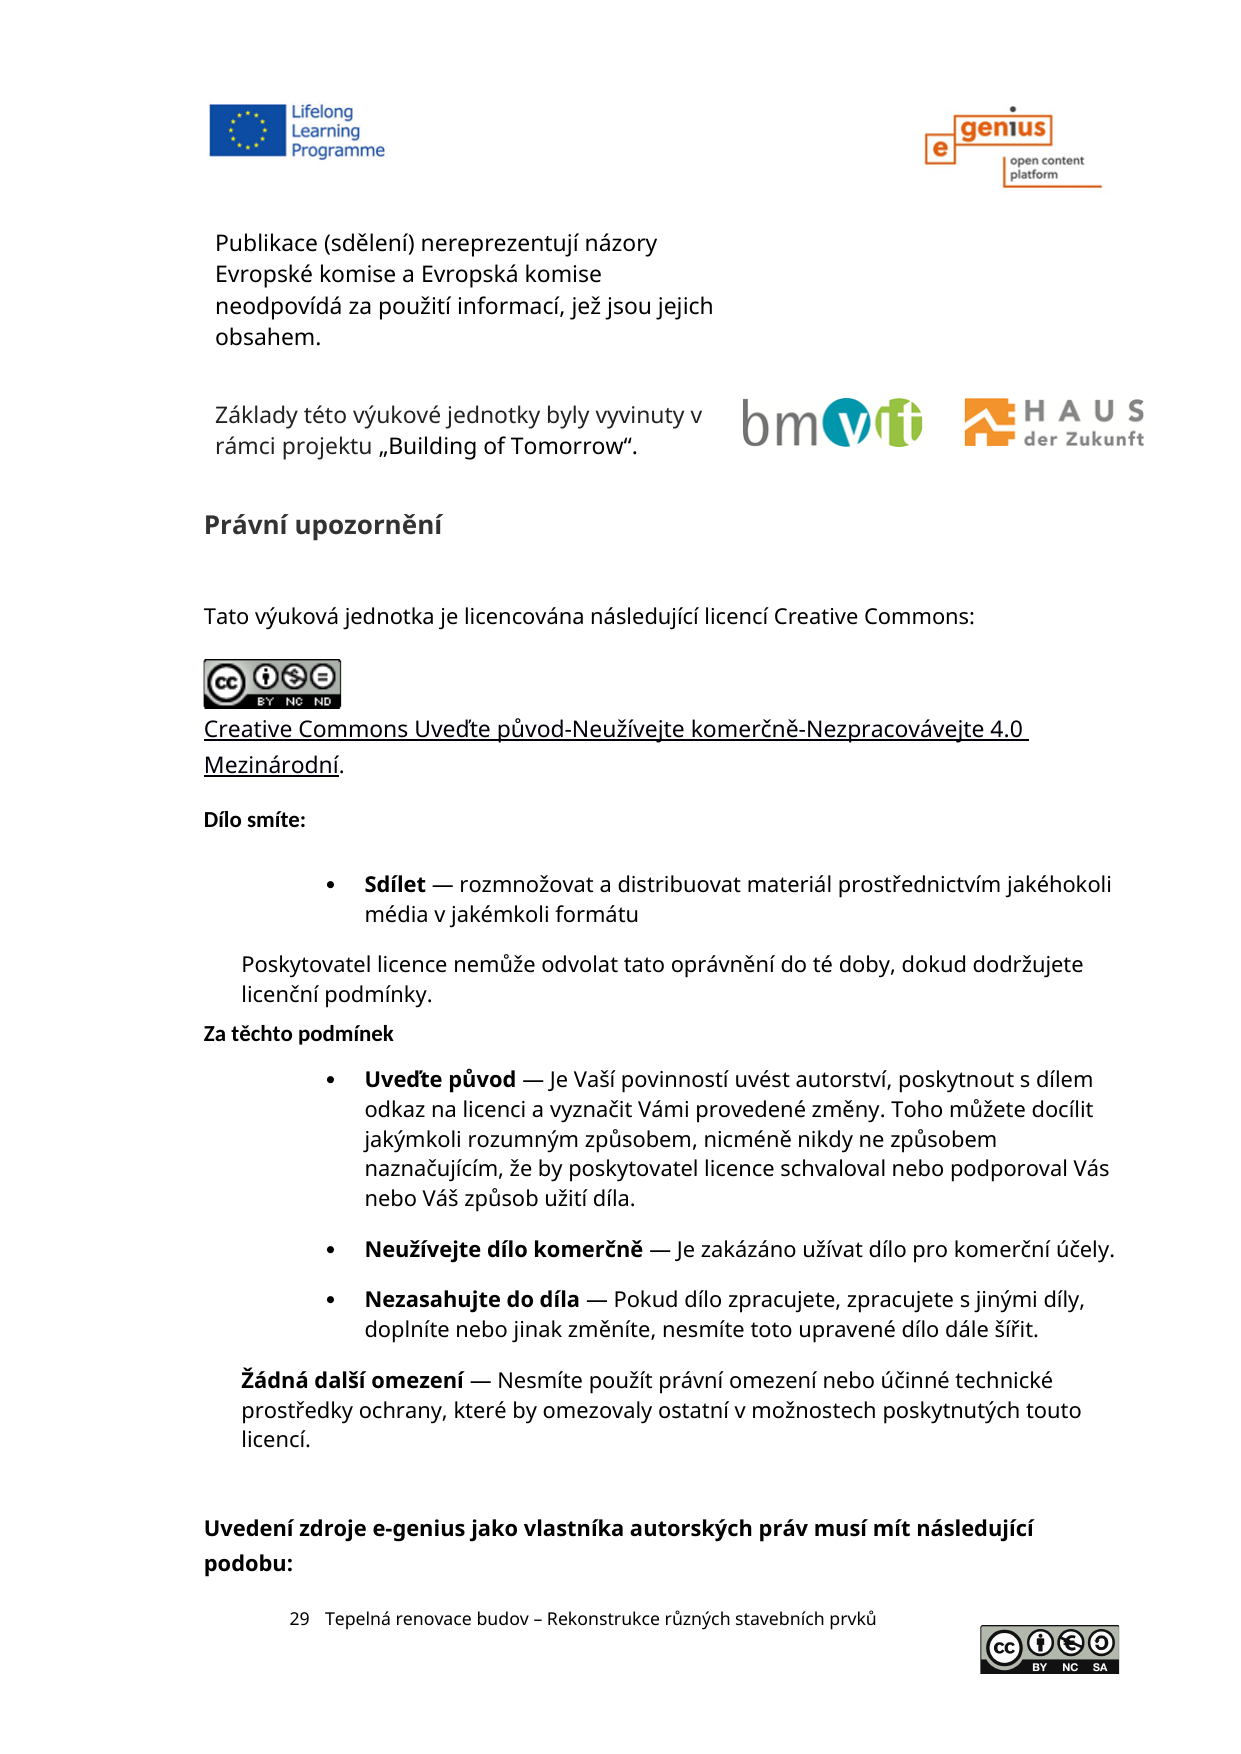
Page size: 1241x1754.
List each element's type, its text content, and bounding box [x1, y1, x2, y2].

text Dílo smíte: [204, 806, 1119, 833]
table_cell [953, 399, 1219, 478]
list Neužívejte dílo komerčně — Je zakázáno užívat dílo pro komerční účely. [327, 1234, 1119, 1264]
table_cell [732, 399, 953, 478]
text Tato výuková jednotka je licencována následující licencí Creative Commons: [204, 601, 1119, 631]
text Žádná další omezení — Nesmíte použít právní omezení nebo účinné technické prostředky ochrany, které by omezovaly ostatní v možnostech poskytnutých touto licencí. [241, 1365, 1119, 1454]
list Sdílet — rozmnožovat a distribuovat materiál prostřednictvím jakéhokoli média v jakémkoli formátu [327, 869, 1119, 928]
table_header [732, 227, 953, 398]
table_header [953, 227, 1219, 398]
text Uvedení zdroje e-genius jako vlastníka autorských práv musí mít následující podobu: [204, 1513, 1119, 1577]
list Uveďte původ — Je Vaší povinností uvést autorství, poskytnout s dílem odkaz na licenci a vyznačit Vámi provedené změny. Toho můžete docílit jakýmkoli rozumným způsobem, nicméně nikdy ne způsobem naznačujícím, že by poskytovatel licence schvaloval nebo podporoval Vás nebo Váš způsob užití díla. [327, 1064, 1119, 1213]
text Poskytovatel licence nemůže odvolat tato oprávnění do té doby, dokud dodržujete licenční podmínky. [241, 949, 1119, 1009]
text Za těchto podmínek [204, 1019, 1119, 1047]
text Creative Commons Uveďte původ-Neužívejte komerčně-Nezpracovávejte 4.0 Mezinárodní. [204, 660, 1119, 780]
table_cell Základy této výukové jednotky byly vyvinuty v rámci projektu „Building of Tomorrow“. [204, 399, 732, 478]
table_header Publikace (sdělení) nereprezentují názory Evropské komise a Evropská komise neodpovídá za použití informací, jež jsou jejich obsahem. [204, 227, 732, 398]
list Nezasahujte do díla — Pokud dílo zpracujete, zpracujete s jinými díly, doplníte nebo jinak změníte, nesmíte toto upravené dílo dále šířit. [327, 1284, 1119, 1344]
text Právní upozornění [204, 507, 1119, 542]
